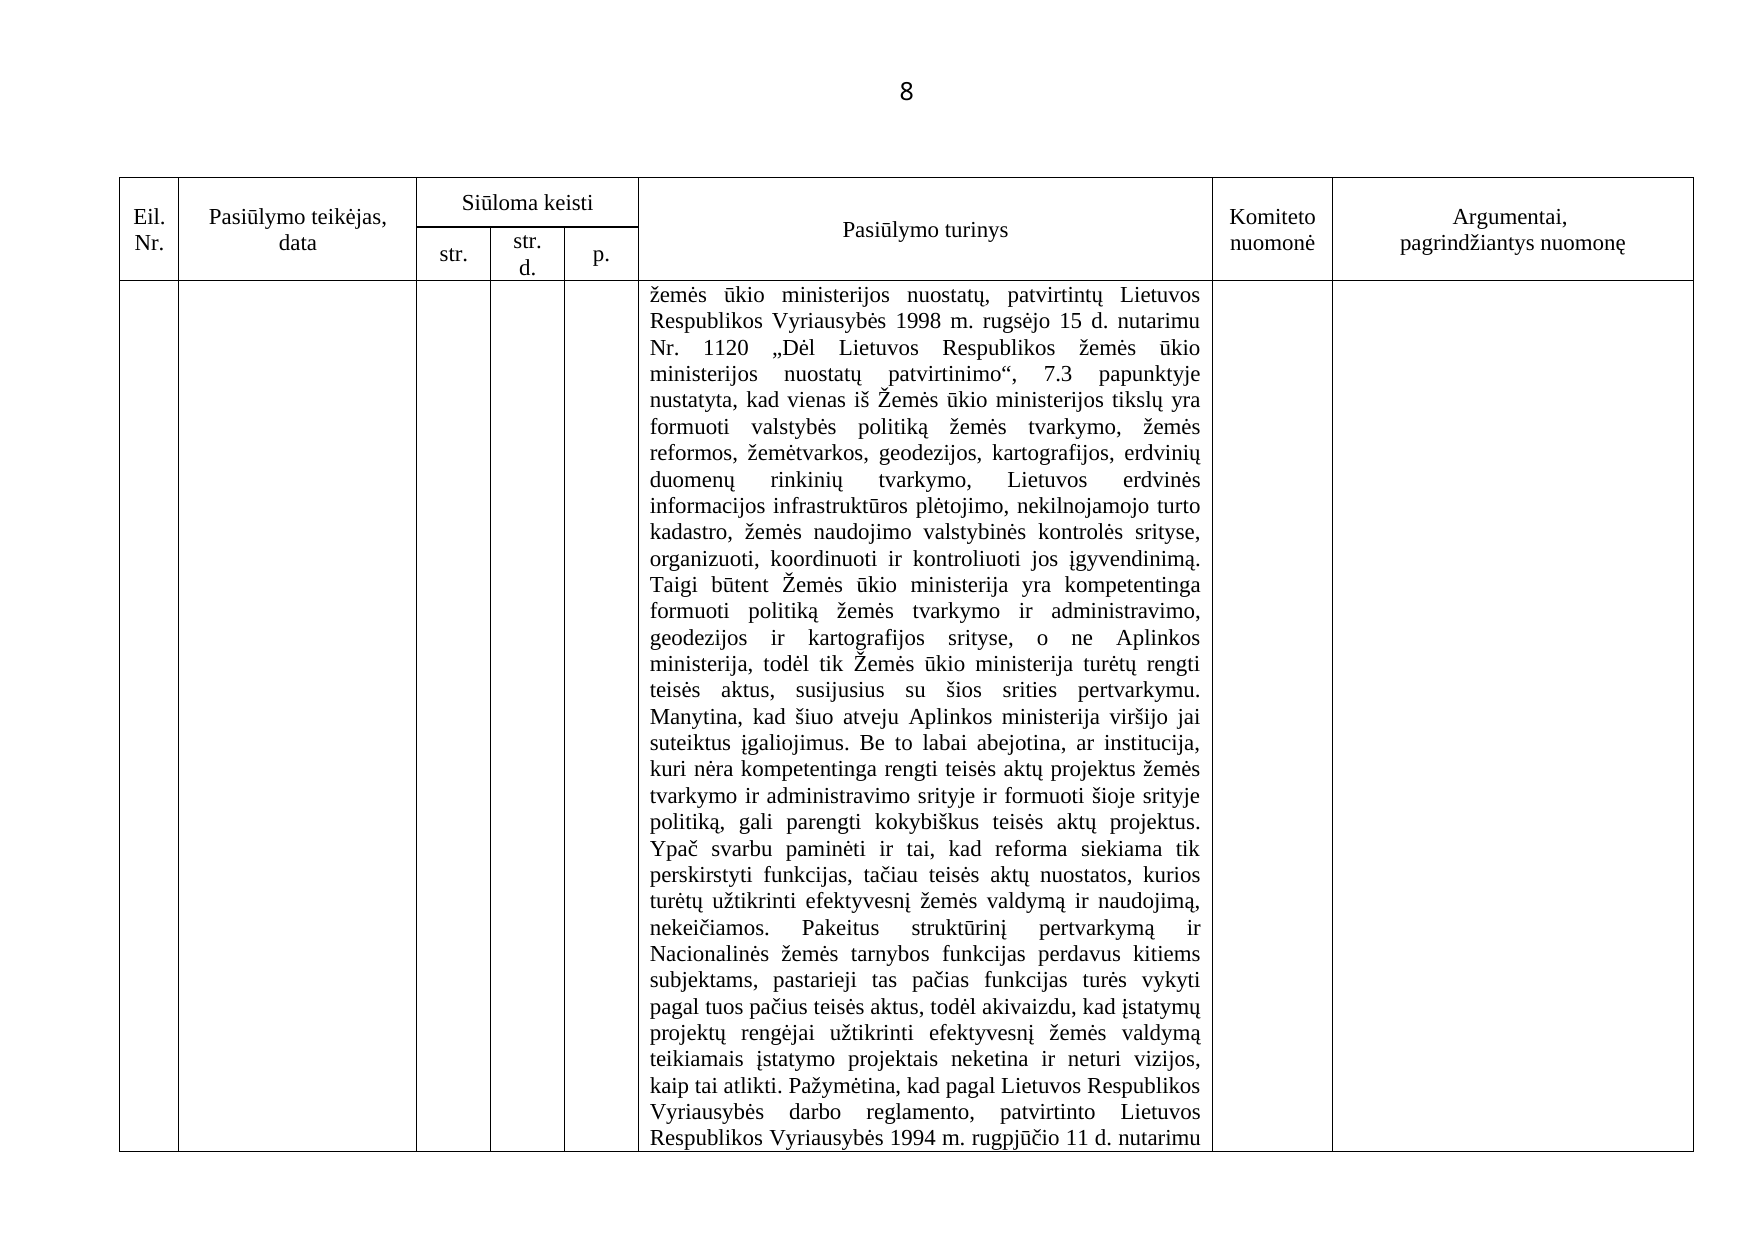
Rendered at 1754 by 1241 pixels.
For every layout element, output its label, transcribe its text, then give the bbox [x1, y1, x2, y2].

table_header Pasiūlymo teikėjas, data [179, 178, 416, 280]
table_cell p. [565, 228, 638, 280]
table_cell [417, 281, 490, 1151]
table_header Eil. Nr. [120, 178, 178, 280]
table_cell [565, 281, 638, 1151]
table_header Siūloma keisti [417, 178, 638, 226]
table_cell [179, 281, 416, 1151]
table_cell str. [417, 228, 490, 280]
table_header Komiteto nuomonė [1213, 178, 1332, 280]
table_header Argumentai, pagrindžiantys nuomonę [1333, 178, 1693, 280]
table_cell str. d. [491, 228, 564, 280]
table_header Pasiūlymo turinys [639, 178, 1212, 280]
table_cell žemės ūkio ministerijos nuostatų, patvirtintų Lietuvos Respublikos Vyriausybės 1998 m. rugsėjo 15 d. nutarimu Nr. 1120 „Dėl Lietuvos Respublikos žemės ūkio ministerijos nuostatų patvirtinimo“, 7.3 papunktyje nustatyta, kad vienas iš Žemės ūkio ministerijos tikslų yra formuoti valstybės politiką žemės tvarkymo, žemės reformos, žemėtvarkos, geodezijos, kartografijos, erdvinių duomenų rinkinių tvarkymo, Lietuvos erdvinės informacijos infrastruktūros plėtojimo, nekilnojamojo turto kadastro, žemės naudojimo valstybinės kontrolės srityse, organizuoti, koordinuoti ir kontroliuoti jos įgyvendinimą. Taigi būtent Žemės ūkio ministerija yra kompetentinga formuoti politiką žemės tvarkymo ir administravimo, geodezijos ir kartografijos srityse, o ne Aplinkos ministerija, todėl tik Žemės ūkio ministerija turėtų rengti teisės aktus, susijusius su šios srities pertvarkymu. Manytina, kad šiuo atveju Aplinkos ministerija viršijo jai suteiktus įgaliojimus. Be to labai abejotina, ar institucija, kuri nėra kompetentinga rengti teisės aktų projektus žemės tvarkymo ir administravimo srityje ir formuoti šioje srityje politiką, gali parengti kokybiškus teisės aktų projektus. Ypač svarbu paminėti ir tai, kad reforma siekiama tik perskirstyti funkcijas, tačiau teisės aktų nuostatos, kurios turėtų užtikrinti efektyvesnį žemės valdymą ir naudojimą, nekeičiamos. Pakeitus struktūrinį pertvarkymą ir Nacionalinės žemės tarnybos funkcijas perdavus kitiems subjektams, pastarieji tas pačias funkcijas turės vykyti pagal tuos pačius teisės aktus, todėl akivaizdu, kad įstatymų projektų rengėjai užtikrinti efektyvesnį žemės valdymą teikiamais įstatymo projektais neketina ir neturi vizijos, kaip tai atlikti. Pažymėtina, kad pagal Lietuvos Respublikos Vyriausybės darbo reglamento, patvirtinto Lietuvos Respublikos Vyriausybės 1994 m. rugpjūčio 11 d. nutarimu [639, 281, 1212, 1151]
table_cell [120, 281, 178, 1151]
table_cell [491, 281, 564, 1151]
table_cell [1333, 281, 1693, 1151]
table_cell [1213, 281, 1332, 1151]
